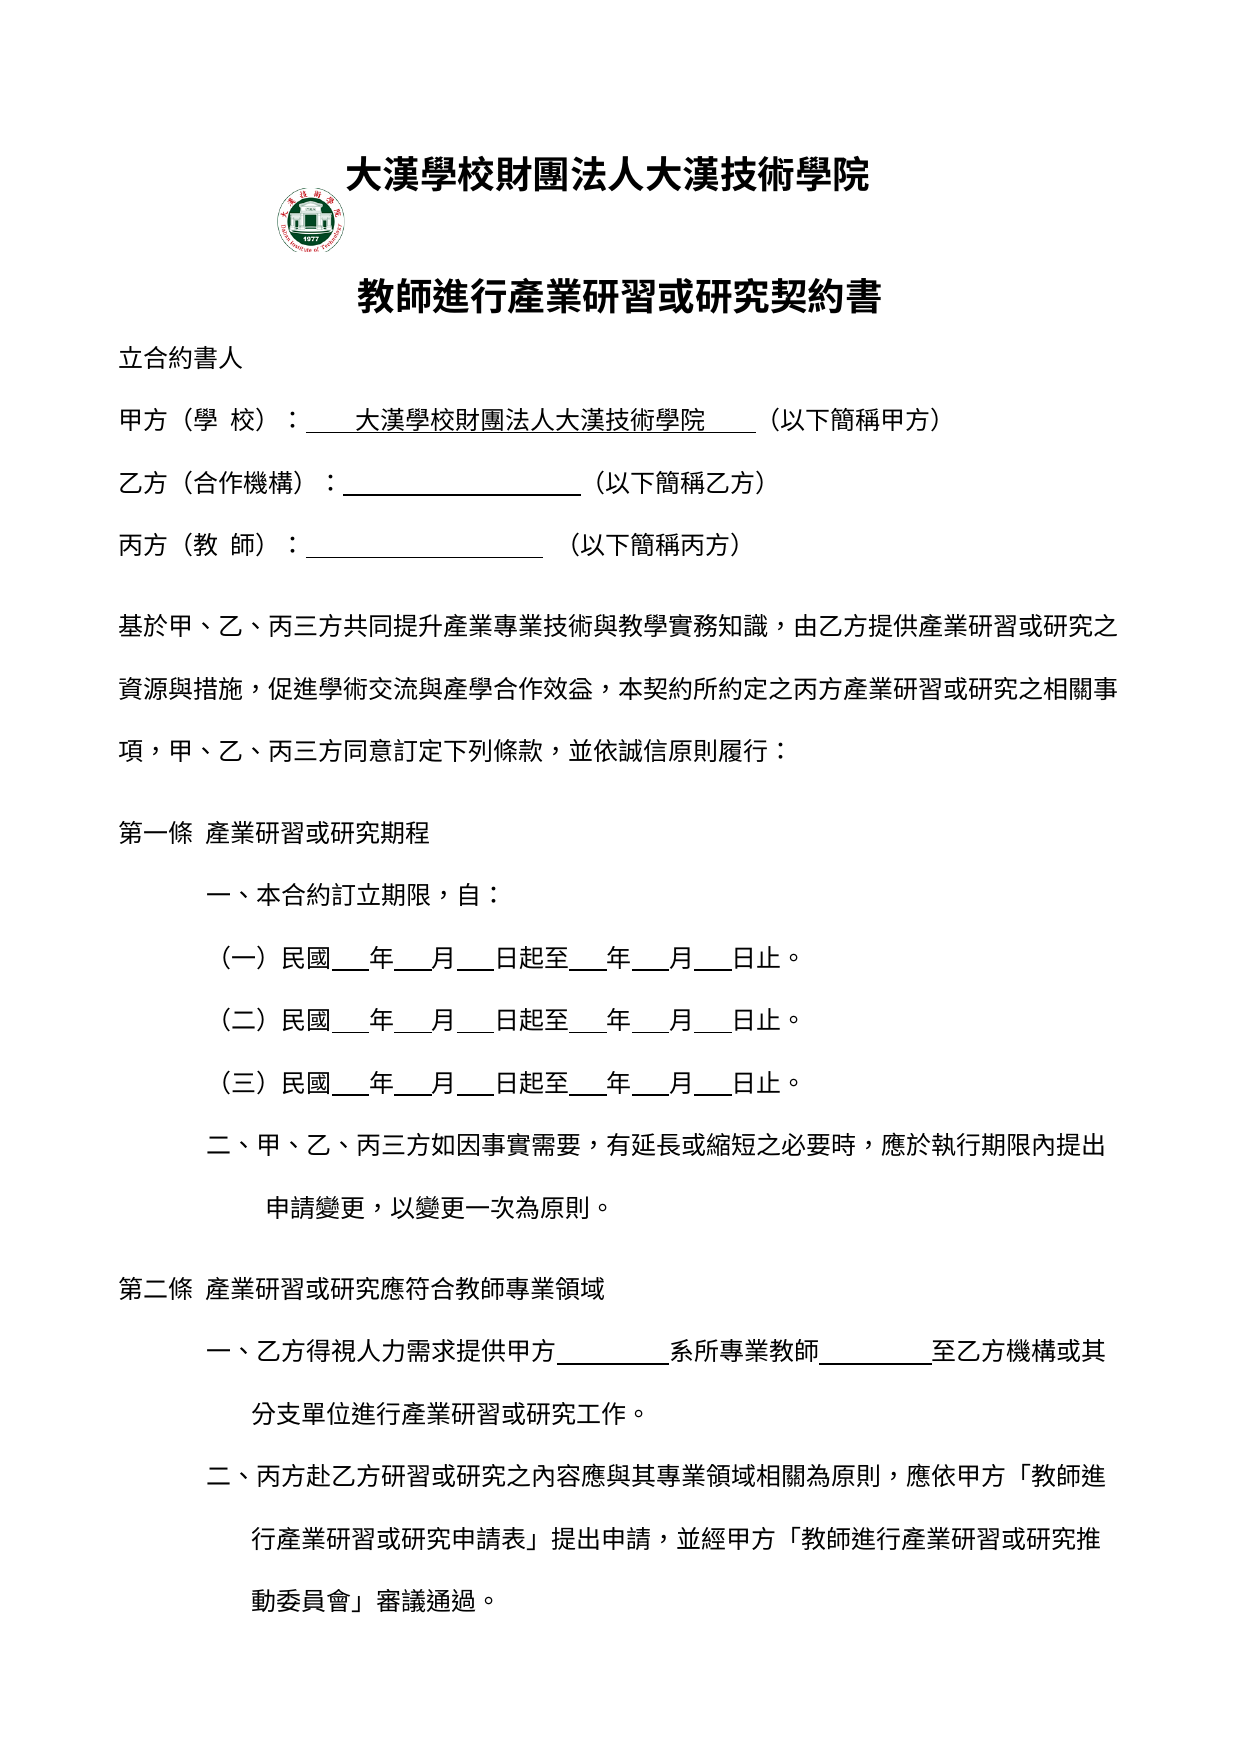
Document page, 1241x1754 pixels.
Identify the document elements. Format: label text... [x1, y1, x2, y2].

text 立合約書人 [118, 314, 1122, 377]
text 第二條 產業研習或研究應符合教師專業領域 [118, 1246, 1122, 1308]
text （三）民國 年 月 日起至 年 月 日止。 [118, 1039, 1122, 1102]
text 乙方（合作機構）： （以下簡稱乙方） [118, 439, 1122, 502]
text 一、本合約訂立期限，自： [118, 852, 1122, 914]
text 二、丙方赴乙方研習或研究之內容應與其專業領域相關為原則，應依甲方「教師進行產業研習或研究申請表」提出申請，並經甲方「教師進行產業研習或研究推動委員會」審議通過。 [207, 1433, 1122, 1621]
text 二、甲、乙、丙三方如因事實需要，有延長或縮短之必要時，應於執行期限內提出申請變更，以變更一次為原則。 [207, 1102, 1122, 1227]
text （二）民國 年 月 日起至 年 月 日止。 [118, 977, 1122, 1039]
text 甲方（學 校）： 大漢學校財團法人大漢技術學院 （以下簡稱甲方） [118, 377, 1122, 439]
text 教師進行產業研習或研究契約書 [118, 252, 1122, 314]
text 大漢學校財團法人大漢技術學院 [118, 127, 1122, 252]
text 基於甲、乙、丙三方共同提升產業專業技術與教學實務知識，由乙方提供產業研習或研究之資源與措施，促進學術交流與產學合作效益，本契約所約定之丙方產業研習或研究之相關事項，甲、乙、丙三方同意訂定下列條款，並依誠信原則履行： [118, 583, 1122, 771]
text （一）民國 年 月 日起至 年 月 日止。 [118, 914, 1122, 977]
text 丙方（教 師）： （以下簡稱丙方） [118, 502, 1122, 564]
text 第一條 產業研習或研究期程 [118, 789, 1122, 852]
text 一、乙方得視人力需求提供甲方 系所專業教師 至乙方機構或其分支單位進行產業研習或研究工作。 [207, 1308, 1122, 1433]
